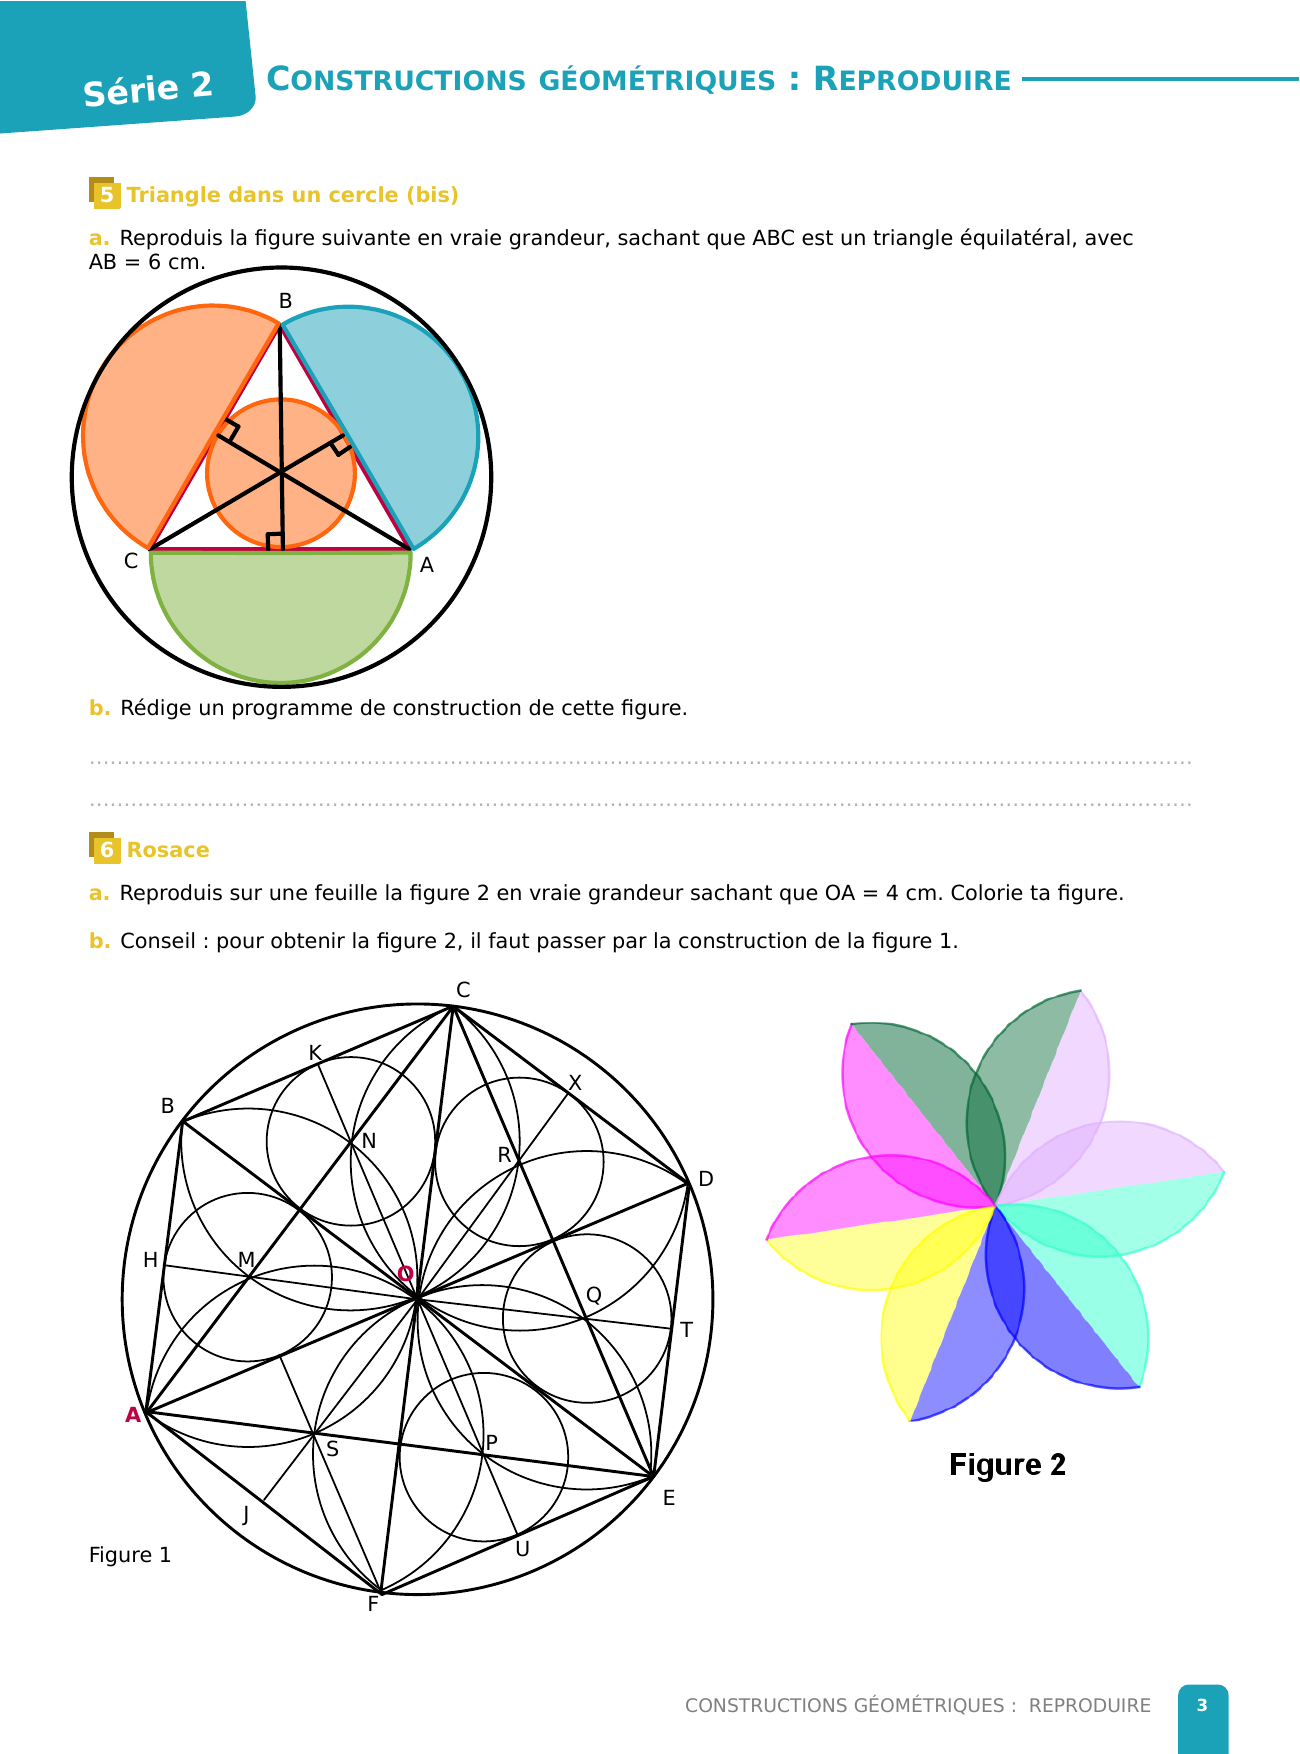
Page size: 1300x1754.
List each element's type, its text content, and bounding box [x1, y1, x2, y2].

list Conseil : pour obtenir la figure 2, il faut passer par la construction de la figure 1. [88, 929, 1211, 953]
text Figure 1 [423, 1543, 494, 1567]
text Figure 1 [548, 1543, 1211, 1567]
text ………………………………………………………………………………………………………………………………………………………………………………………………………………………………………………………………………………………… [88, 732, 1211, 814]
text Figure 1 [340, 1543, 368, 1567]
text Figure 1 [88, 1543, 287, 1567]
subtitle Rosace [114, 832, 1211, 863]
list Rédige un programme de construction de cette figure. [88, 696, 1211, 720]
list Reproduis la figure suivante en vraie grandeur, sachant que ABC est un triangle équilatéral, avec AB = 6 cm. [88, 226, 1211, 274]
text Figure 1 [452, 1543, 580, 1567]
text Figure 1 [386, 1543, 442, 1567]
text Figure 1 [362, 1543, 385, 1567]
picture [757, 985, 1231, 1496]
subtitle [88, 832, 94, 863]
subtitle Triangle dans un cercle (bis) [114, 177, 1211, 208]
text Figure 1 [255, 1543, 342, 1567]
text Figure 1 [320, 1543, 353, 1567]
list Reproduis sur une feuille la figure 2 en vraie grandeur sachant que OA = 4 cm. Colorie ta figure. [88, 881, 1211, 905]
